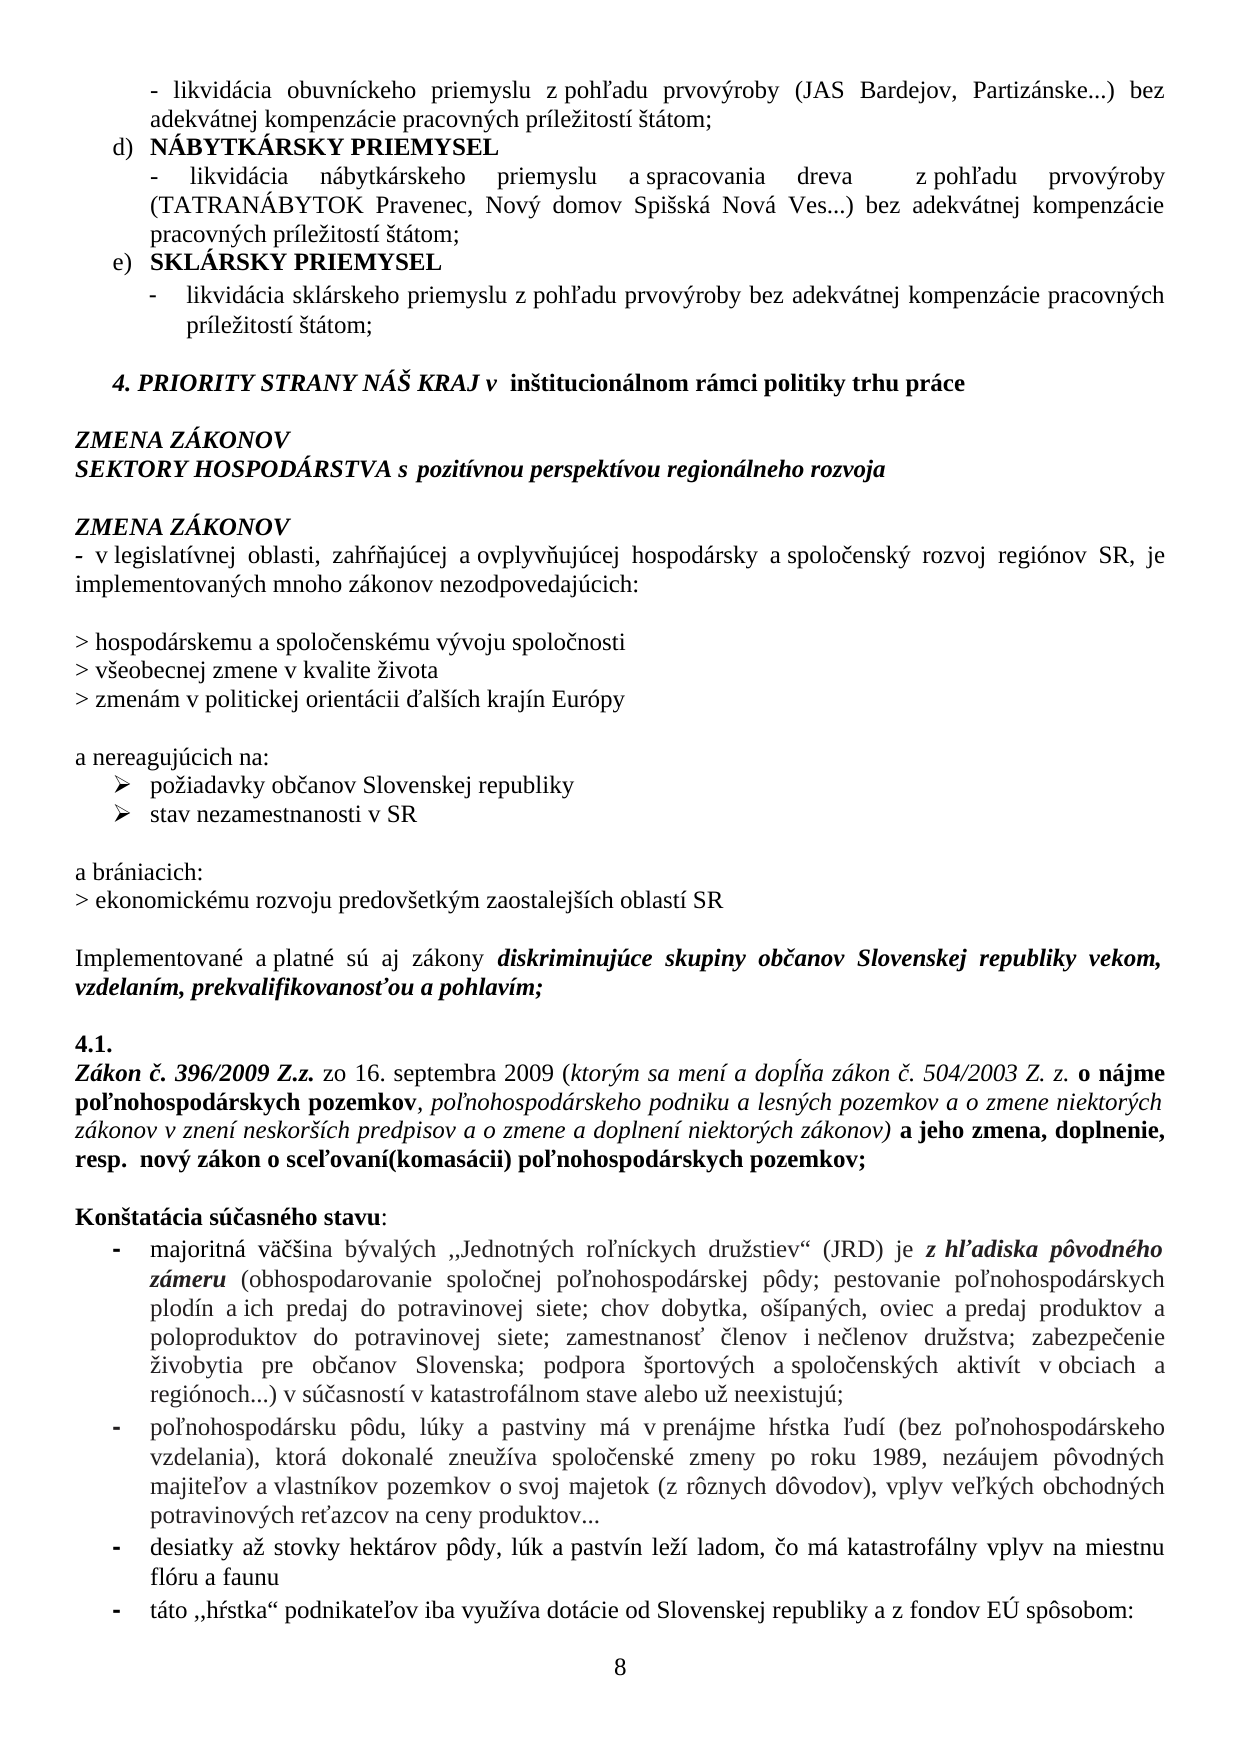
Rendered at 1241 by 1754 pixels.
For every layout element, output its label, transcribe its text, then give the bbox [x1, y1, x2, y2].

text 4.1. [75, 1029, 1165, 1058]
text Zákon č. 396/2009 Z.z. zo 16. septembra 2009 (ktorým sa mení a dopĺňa zákon č. 504/2003 Z. z. o nájme poľnohospodárskych pozemkov, poľnohospodárskeho podniku a lesných pozemkov a o zmene niektorých zákonov v znení neskorších predpisov a o zmene a doplnení niektorých zákonov) a jeho zmena, doplnenie, resp. nový zákon o sceľovaní(komasácii) poľnohospodárskych pozemkov; [75, 1058, 1165, 1173]
text a brániacich: [75, 857, 1165, 885]
list NÁBYTKÁRSKY PRIEMYSEL [112, 132, 1165, 161]
text > všeobecnej zmene v kvalite života [75, 655, 1165, 684]
list SKLÁRSKY PRIEMYSEL [112, 247, 1165, 276]
list táto ,,hŕstka“ podnikateľov iba využíva dotácie od Slovenskej republiky a z fondov EÚ spôsobom: [112, 1591, 1165, 1625]
list poľnohospodársku pôdu, lúky a pastviny má v prenájme hŕstka ľudí (bez poľnohospodárskeho vzdelania), ktorá dokonalé zneužíva spoločenské zmeny po roku 1989, nezáujem pôvodných majiteľov a vlastníkov pozemkov o svoj majetok (z rôznych dôvodov), vplyv veľkých obchodných potravinových reťazcov na ceny produktov... [112, 1408, 1165, 1528]
list 4. PRIORITY STRANY NÁŠ KRAJ v inštitucionálnom rámci politiky trhu práce [112, 368, 1165, 397]
list likvidácia sklárskeho priemyslu z pohľadu prvovýroby bez adekvátnej kompenzácie pracovných príležitostí štátom; [148, 276, 1165, 339]
text - likvidácia obuvníckeho priemyslu z pohľadu prvovýroby (JAS Bardejov, Partizánske...) bez adekvátnej kompenzácie pracovných príležitostí štátom; [150, 75, 1165, 132]
list požiadavky občanov Slovenskej republiky [112, 770, 1165, 799]
text - likvidácia nábytkárskeho priemyslu a spracovania dreva z pohľadu prvovýroby (TATRANÁBYTOK Pravenec, Nový domov Spišská Nová Ves...) bez adekvátnej kompenzácie pracovných príležitostí štátom; [150, 161, 1165, 247]
text - v legislatívnej oblasti, zahŕňajúcej a ovplyvňujúcej hospodársky a spoločenský rozvoj regiónov SR, je implementovaných mnoho zákonov nezodpovedajúcich: [75, 540, 1165, 598]
text Implementované a platné sú aj zákony diskriminujúce skupiny občanov Slovenskej republiky vekom, vzdelaním, prekvalifikovanosťou a pohlavím; [75, 943, 1165, 1000]
text > hospodárskemu a spoločenskému vývoju spoločnosti [75, 627, 1165, 655]
text ZMENA ZÁKONOV [75, 425, 1165, 454]
list desiatky až stovky hektárov pôdy, lúk a pastvín leží ladom, čo má katastrofálny vplyv na miestnu flóru a faunu [112, 1528, 1165, 1591]
list majoritná väčšina bývalých ,,Jednotných roľníckych družstiev“ (JRD) je z hľadiska pôvodného zámeru (obhospodarovanie spoločnej poľnohospodárskej pôdy; pestovanie poľnohospodárskych plodín a ich predaj do potravinovej siete; chov dobytka, ošípaných, oviec a predaj produktov a poloproduktov do potravinovej siete; zamestnanosť členov i nečlenov družstva; zabezpečenie živobytia pre občanov Slovenska; podpora športových a spoločenských aktivít v obciach a regiónoch...) v súčasností v katastrofálnom stave alebo už neexistujú; [112, 1230, 1165, 1408]
text SEKTORY HOSPODÁRSTVA s pozitívnou perspektívou regionálneho rozvoja [75, 454, 1165, 483]
text Konštatácia súčasného stavu: [75, 1202, 1165, 1230]
text a nereagujúcich na: [75, 742, 1165, 770]
text > ekonomickému rozvoju predovšetkým zaostalejších oblastí SR [75, 885, 1165, 914]
text ZMENA ZÁKONOV [75, 512, 1165, 540]
list stav nezamestnanosti v SR [112, 799, 1165, 828]
text > zmenám v politickej orientácii ďalších krajín Európy [75, 684, 1165, 713]
